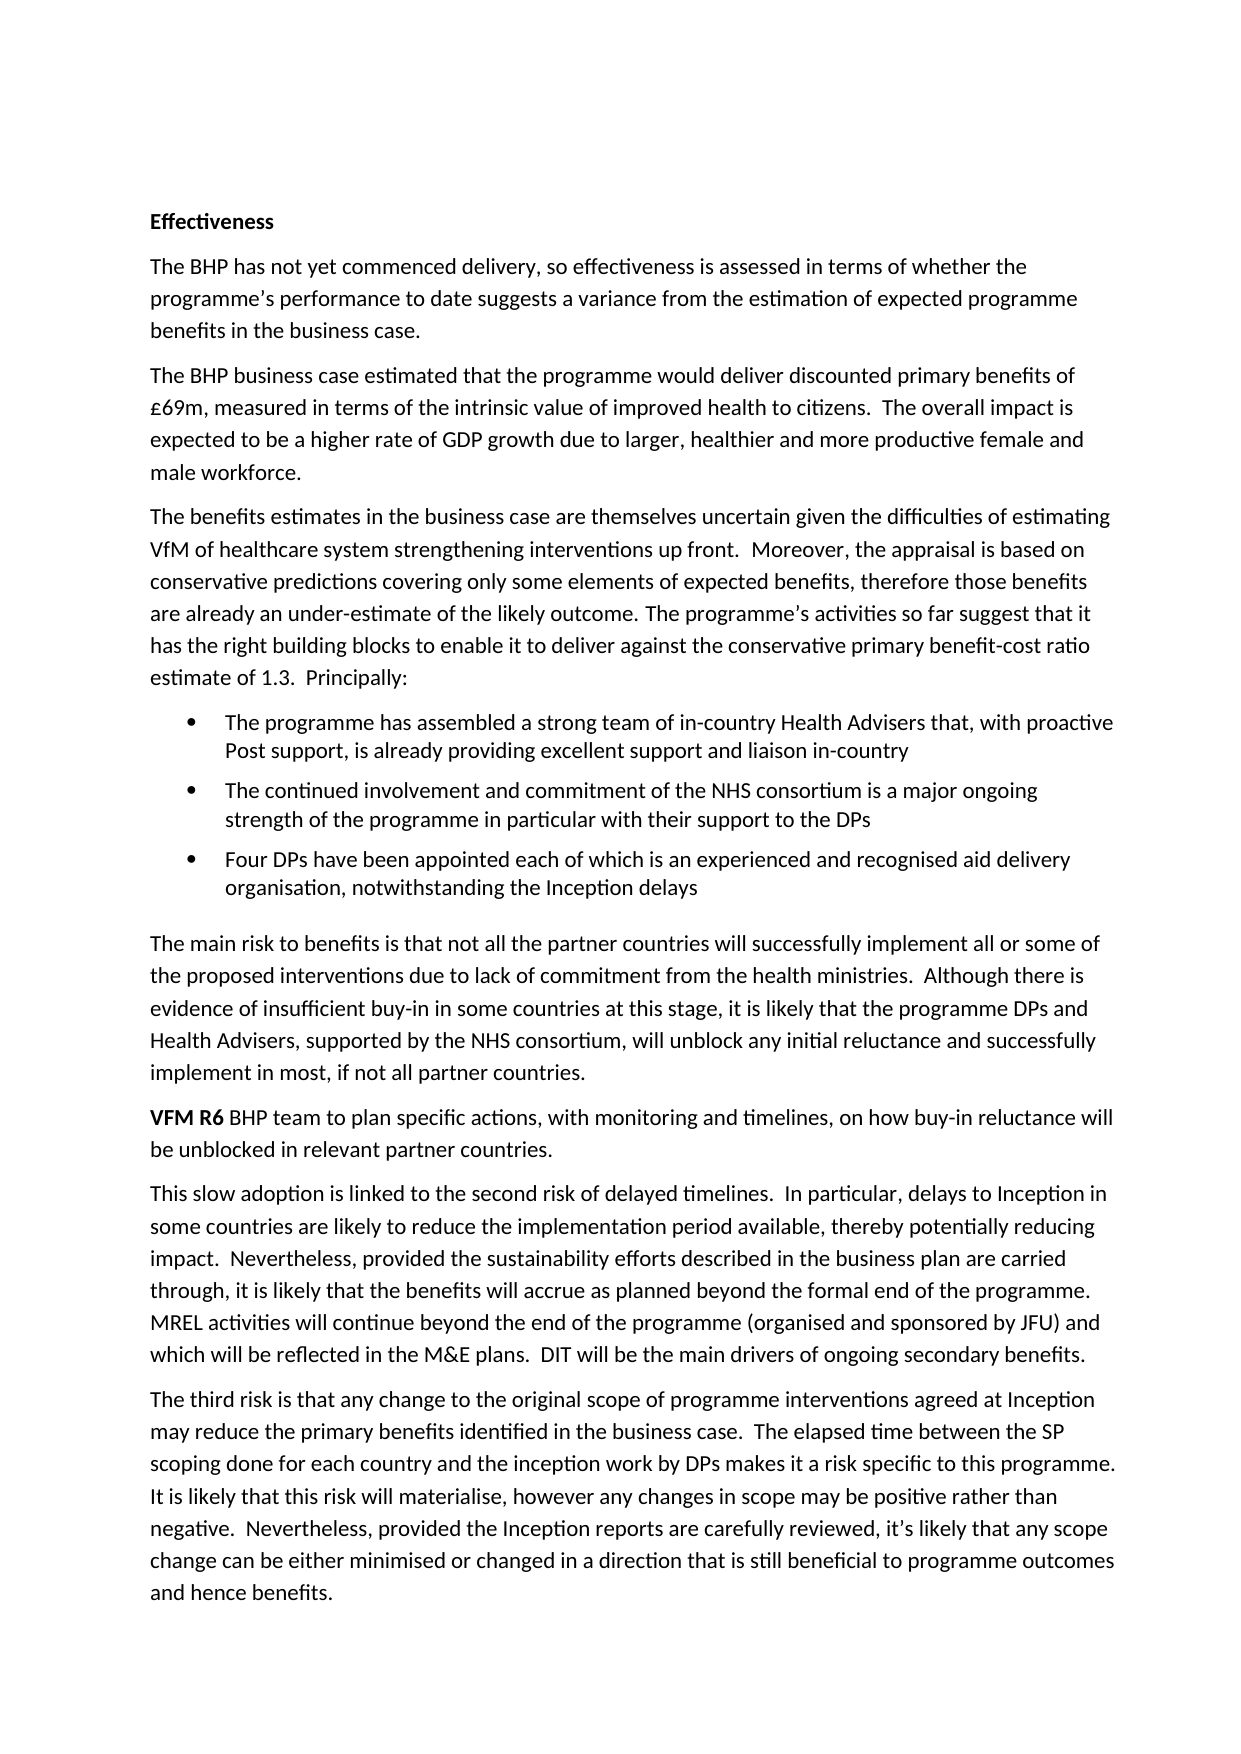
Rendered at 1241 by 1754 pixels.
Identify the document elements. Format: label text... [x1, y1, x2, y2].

text The main risk to benefits is that not all the partner countries will successfully implement all or some of the proposed interventions due to lack of commitment from the health ministries. Although there is evidence of insufficient buy-in in some countries at this stage, it is likely that the programme DPs and Health Advisers, supported by the NHS consortium, will unblock any initial reluctance and successfully implement in most, if not all partner countries. [150, 929, 1122, 1086]
list Four DPs have been appointed each of which is an experienced and recognised aid delivery organisation, notwithstanding the Inception delays [187, 845, 1122, 901]
text Effectiveness [150, 207, 1122, 236]
text The BHP business case estimated that the programme would deliver discounted primary benefits of £69m, measured in terms of the intrinsic value of improved health to citizens. The overall impact is expected to be a higher rate of GDP growth due to larger, healthier and more productive female and male workforce. [150, 361, 1122, 486]
list The continued involvement and commitment of the NHS consortium is a major ongoing strength of the programme in particular with their support to the DPs [187, 777, 1122, 833]
text This slow adoption is linked to the second risk of delayed timelines. In particular, delays to Inception in some countries are likely to reduce the implementation period available, thereby potentially reducing impact. Nevertheless, provided the sustainability efforts described in the business plan are carried through, it is likely that the benefits will accrue as planned beyond the formal end of the programme. MREL activities will continue beyond the end of the programme (organised and sponsored by JFU) and which will be reflected in the M&E plans. DIT will be the main drivers of ongoing secondary benefits. [150, 1179, 1122, 1368]
text The benefits estimates in the business case are themselves uncertain given the difficulties of estimating VfM of healthcare system strengthening interventions up front. Moreover, the appraisal is based on conservative predictions covering only some elements of expected benefits, therefore those benefits are already an under-estimate of the likely outcome. The programme’s activities so far suggest that it has the right building blocks to enable it to deliver against the conservative primary benefit-cost ratio estimate of 1.3. Principally: [150, 502, 1122, 691]
text VFM R6 BHP team to plan specific actions, with monitoring and timelines, on how buy-in reluctance will be unblocked in relevant partner countries. [150, 1103, 1122, 1163]
list The programme has assembled a strong team of in-country Health Advisers that, with proactive Post support, is already providing excellent support and liaison in-country [187, 708, 1122, 764]
text The third risk is that any change to the original scope of programme interventions agreed at Inception may reduce the primary benefits identified in the business case. The elapsed time between the SP scoping done for each country and the inception work by DPs makes it a risk specific to this programme. It is likely that this risk will materialise, however any changes in scope may be positive rather than negative. Nevertheless, provided the Inception reports are carefully reviewed, it’s likely that any scope change can be either minimised or changed in a direction that is still beneficial to programme outcomes and hence benefits. [150, 1385, 1122, 1606]
text The BHP has not yet commenced delivery, so effectiveness is assessed in terms of whether the programme’s performance to date suggests a variance from the estimation of expected programme benefits in the business case. [150, 252, 1122, 344]
